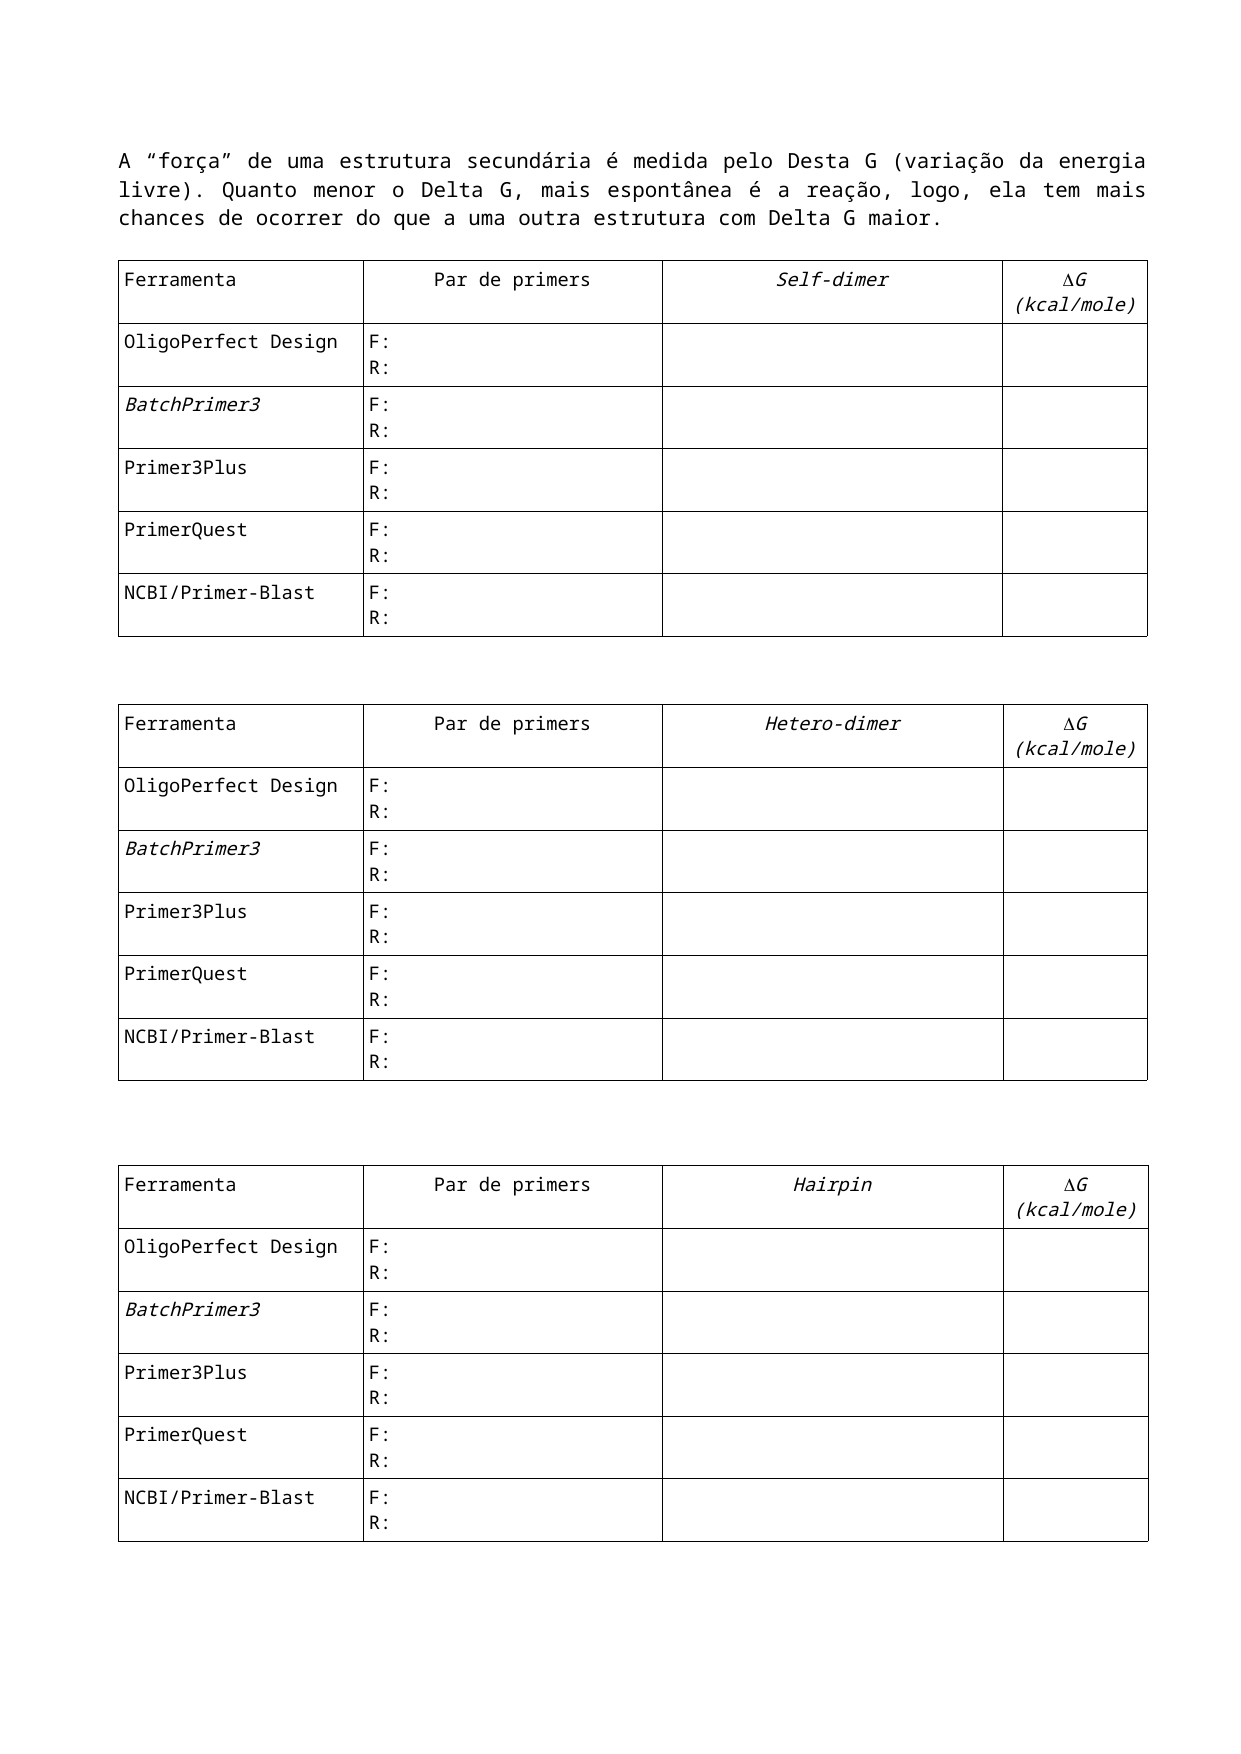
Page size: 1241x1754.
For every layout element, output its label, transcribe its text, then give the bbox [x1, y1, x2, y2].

table_cell [1004, 1019, 1147, 1080]
table_cell NCBI/Primer-Blast [119, 1479, 363, 1541]
table_cell [1004, 1479, 1148, 1541]
table_cell F: R: [364, 1292, 662, 1353]
table_cell OligoPerfect Design [119, 324, 363, 386]
table_cell [663, 1292, 1003, 1353]
table_header Par de primers [364, 1166, 662, 1228]
table_cell [1003, 387, 1147, 448]
table_cell [1004, 956, 1147, 1017]
table_cell F: R: [364, 893, 662, 955]
table_cell [663, 512, 1002, 573]
table_cell BatchPrimer3 [119, 387, 363, 448]
table_header Ferramenta [119, 1166, 363, 1228]
table_cell [1004, 1354, 1148, 1416]
table_cell F: R: [364, 1417, 662, 1478]
table_cell [663, 449, 1002, 511]
table_header DG (kcal/mole) [1004, 1166, 1148, 1228]
table_cell [663, 768, 1003, 829]
table_cell [1003, 449, 1147, 511]
table_header DG (kcal/mole) [1004, 705, 1147, 767]
table_cell F: R: [364, 1229, 662, 1291]
table_cell [1004, 1292, 1148, 1353]
table_cell Primer3Plus [119, 1354, 363, 1416]
table_cell PrimerQuest [119, 512, 363, 573]
table_header Ferramenta [119, 261, 363, 323]
table_cell [1003, 512, 1147, 573]
table_cell [1003, 324, 1147, 386]
table_cell [663, 1417, 1003, 1478]
table_cell [1004, 1417, 1148, 1478]
table_cell [1004, 831, 1147, 892]
table_cell [1004, 768, 1147, 829]
table_cell [663, 1354, 1003, 1416]
table_cell F: R: [364, 1354, 662, 1416]
table_cell [663, 574, 1002, 636]
table_cell F: R: [364, 387, 662, 448]
table_cell PrimerQuest [119, 956, 363, 1017]
table_cell F: R: [364, 768, 662, 829]
table_header Par de primers [364, 261, 662, 323]
table_cell BatchPrimer3 [119, 1292, 363, 1353]
table_cell F: R: [364, 512, 662, 573]
table_cell BatchPrimer3 [119, 831, 363, 892]
table_cell F: R: [364, 1019, 662, 1080]
table_cell [663, 1479, 1003, 1541]
table_cell [663, 1229, 1003, 1291]
table_cell F: R: [364, 956, 662, 1017]
table_cell [663, 387, 1002, 448]
table_cell NCBI/Primer-Blast [119, 574, 363, 636]
table_cell PrimerQuest [119, 1417, 363, 1478]
table_cell [663, 956, 1003, 1017]
table_cell F: R: [364, 449, 662, 511]
table_header Hairpin [663, 1166, 1003, 1228]
table_cell F: R: [364, 1479, 662, 1541]
text A “força” de uma estrutura secundária é medida pelo Desta G (variação da energia livre). Quanto menor o Delta G, mais espontânea é a reação, logo, ela tem mais chances de ocorrer do que a uma outra estrutura com Delta G maior. [118, 147, 1147, 232]
table_header Self-dimer [663, 261, 1002, 323]
table_cell [663, 324, 1002, 386]
table_cell [1004, 893, 1147, 955]
table_cell Primer3Plus [119, 449, 363, 511]
table_cell [1003, 574, 1147, 636]
table_cell F: R: [364, 324, 662, 386]
table_cell Primer3Plus [119, 893, 363, 955]
table_cell [1004, 1229, 1148, 1291]
table_cell [663, 831, 1003, 892]
table_header DG (kcal/mole) [1003, 261, 1147, 323]
table_cell OligoPerfect Design [119, 768, 363, 829]
table_cell [663, 893, 1003, 955]
table_cell F: R: [364, 574, 662, 636]
table_header Ferramenta [119, 705, 363, 767]
table_cell NCBI/Primer-Blast [119, 1019, 363, 1080]
table_header Hetero-dimer [663, 705, 1003, 767]
table_header Par de primers [364, 705, 662, 767]
table_cell F: R: [364, 831, 662, 892]
table_cell [663, 1019, 1003, 1080]
table_cell OligoPerfect Design [119, 1229, 363, 1291]
